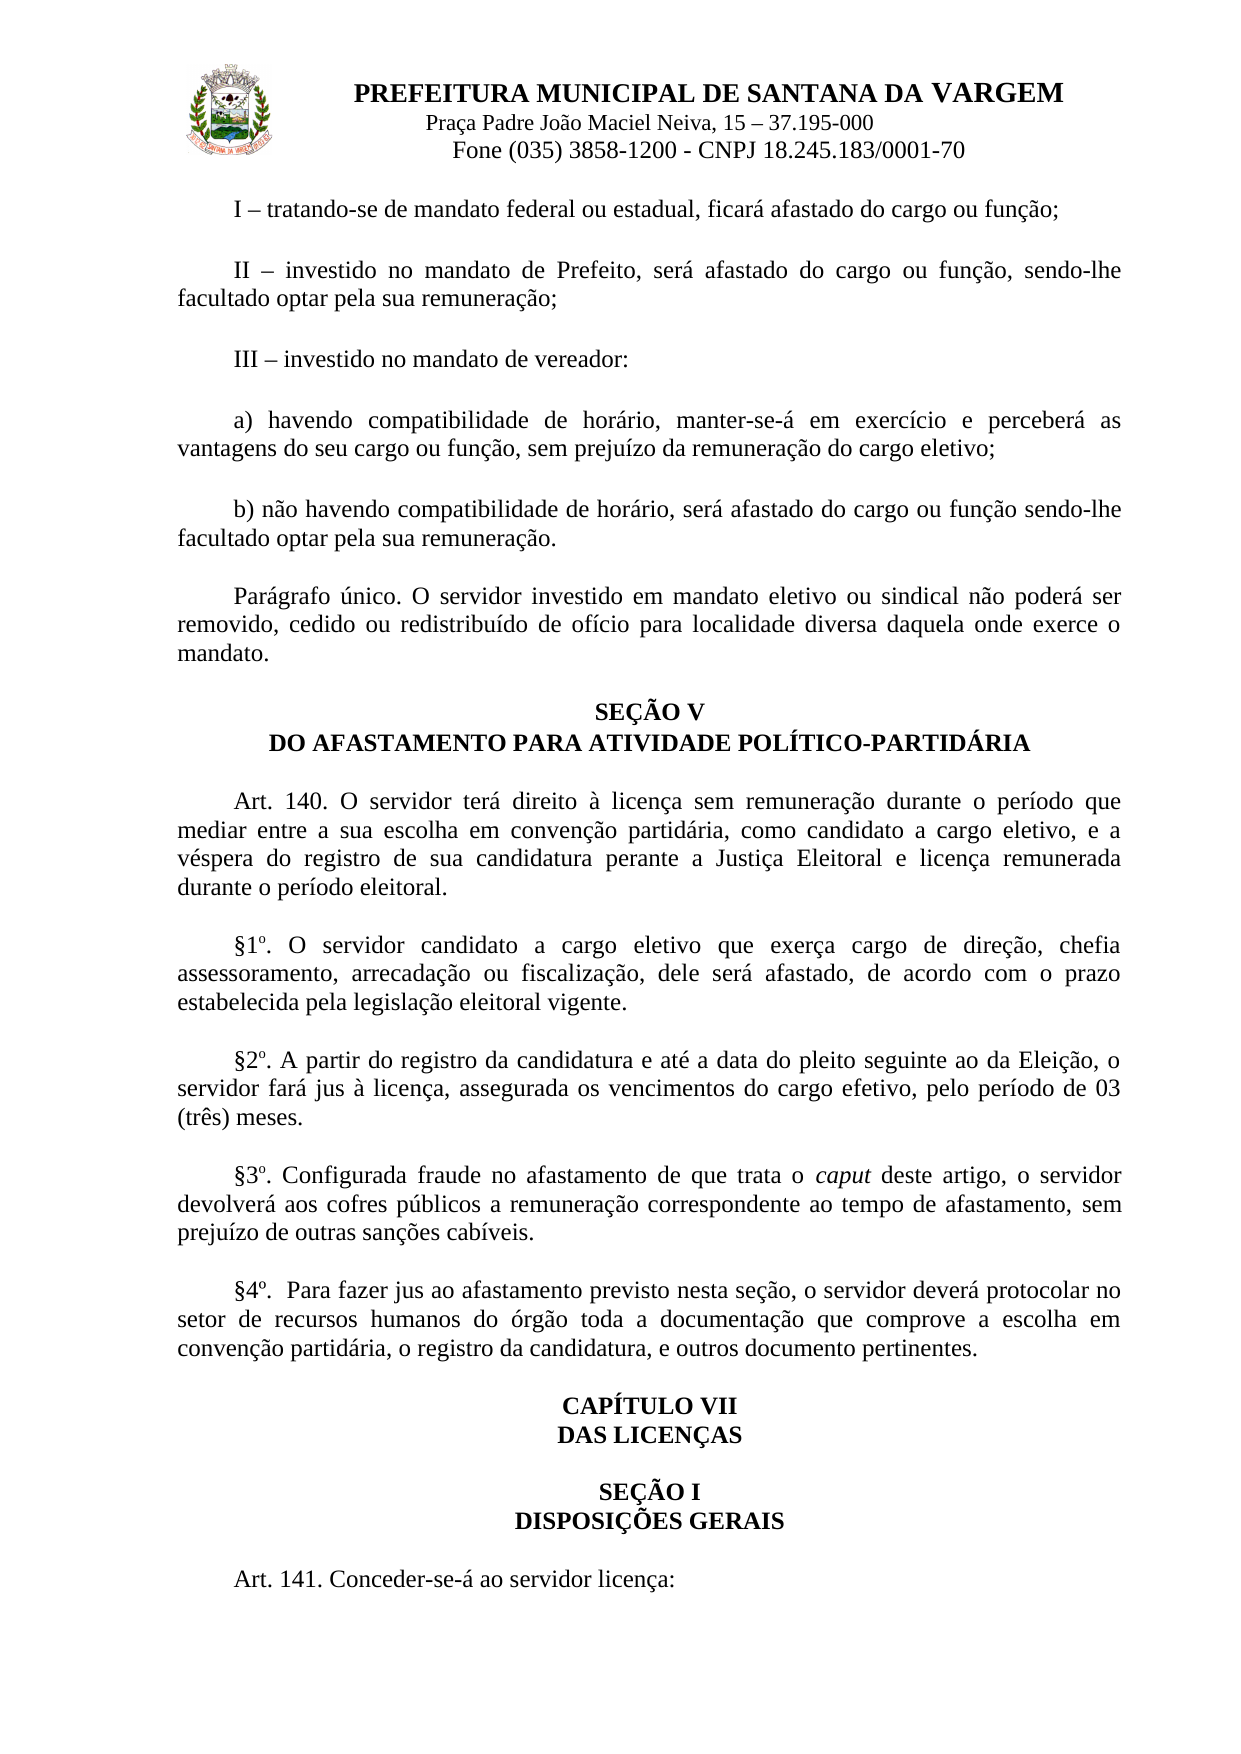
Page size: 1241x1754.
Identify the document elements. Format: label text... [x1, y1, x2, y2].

text §1o. O servidor candidato a cargo eletivo que exerça cargo de direção, chefia assessoramento, arrecadação ou fiscalização, dele será afastado, de acordo com o prazo estabelecida pela legislação eleitoral vigente. [177, 930, 1122, 1016]
subtitle CAPÍTULO VII [177, 1391, 1122, 1420]
subtitle SEÇÃO I [177, 1477, 1122, 1506]
text II – investido no mandato de Prefeito, será afastado do cargo ou função, sendo-lhe facultado optar pela sua remuneração; [177, 255, 1122, 312]
text Art. 141. Conceder-se-á ao servidor licença: [177, 1564, 1122, 1593]
text §3o. Configurada fraude no afastamento de que trata o caput deste artigo, o servidor devolverá aos cofres públicos a remuneração correspondente ao tempo de afastamento, sem prejuízo de outras sanções cabíveis. [177, 1160, 1122, 1246]
text DO AFASTAMENTO PARA ATIVIDADE POLÍTICO-PARTIDÁRIA [177, 728, 1122, 757]
text I – tratando-se de mandato federal ou estadual, ficará afastado do cargo ou função; [177, 194, 1122, 223]
text §2o. A partir do registro da candidatura e até a data do pleito seguinte ao da Eleição, o servidor fará jus à licença, assegurada os vencimentos do cargo efetivo, pelo período de 03 (três) meses. [177, 1045, 1122, 1131]
text Parágrafo único. O servidor investido em mandato eletivo ou sindical não poderá ser removido, cedido ou redistribuído de ofício para localidade diversa daquela onde exerce o mandato. [177, 581, 1122, 667]
text §4º. Para fazer jus ao afastamento previsto nesta seção, o servidor deverá protocolar no setor de recursos humanos do órgão toda a documentação que comprove a escolha em convenção partidária, o registro da candidatura, e outros documento pertinentes. [177, 1275, 1122, 1362]
text Art. 140. O servidor terá direito à licença sem remuneração durante o período que mediar entre a sua escolha em convenção partidária, como candidato a cargo eletivo, e a véspera do registro de sua candidatura perante a Justiça Eleitoral e licença remunerada durante o período eleitoral. [177, 786, 1122, 901]
text III – investido no mandato de vereador: [177, 344, 1122, 373]
text a) havendo compatibilidade de horário, manter-se-á em exercício e perceberá as vantagens do seu cargo ou função, sem prejuízo da remuneração do cargo eletivo; [177, 405, 1122, 462]
subtitle DAS LICENÇAS [177, 1420, 1122, 1448]
picture [186, 64, 273, 155]
text DISPOSIÇÕES GERAIS [177, 1506, 1122, 1535]
text b) não havendo compatibilidade de horário, será afastado do cargo ou função sendo-lhe facultado optar pela sua remuneração. [177, 494, 1122, 551]
subtitle SEÇÃO V [177, 697, 1122, 725]
